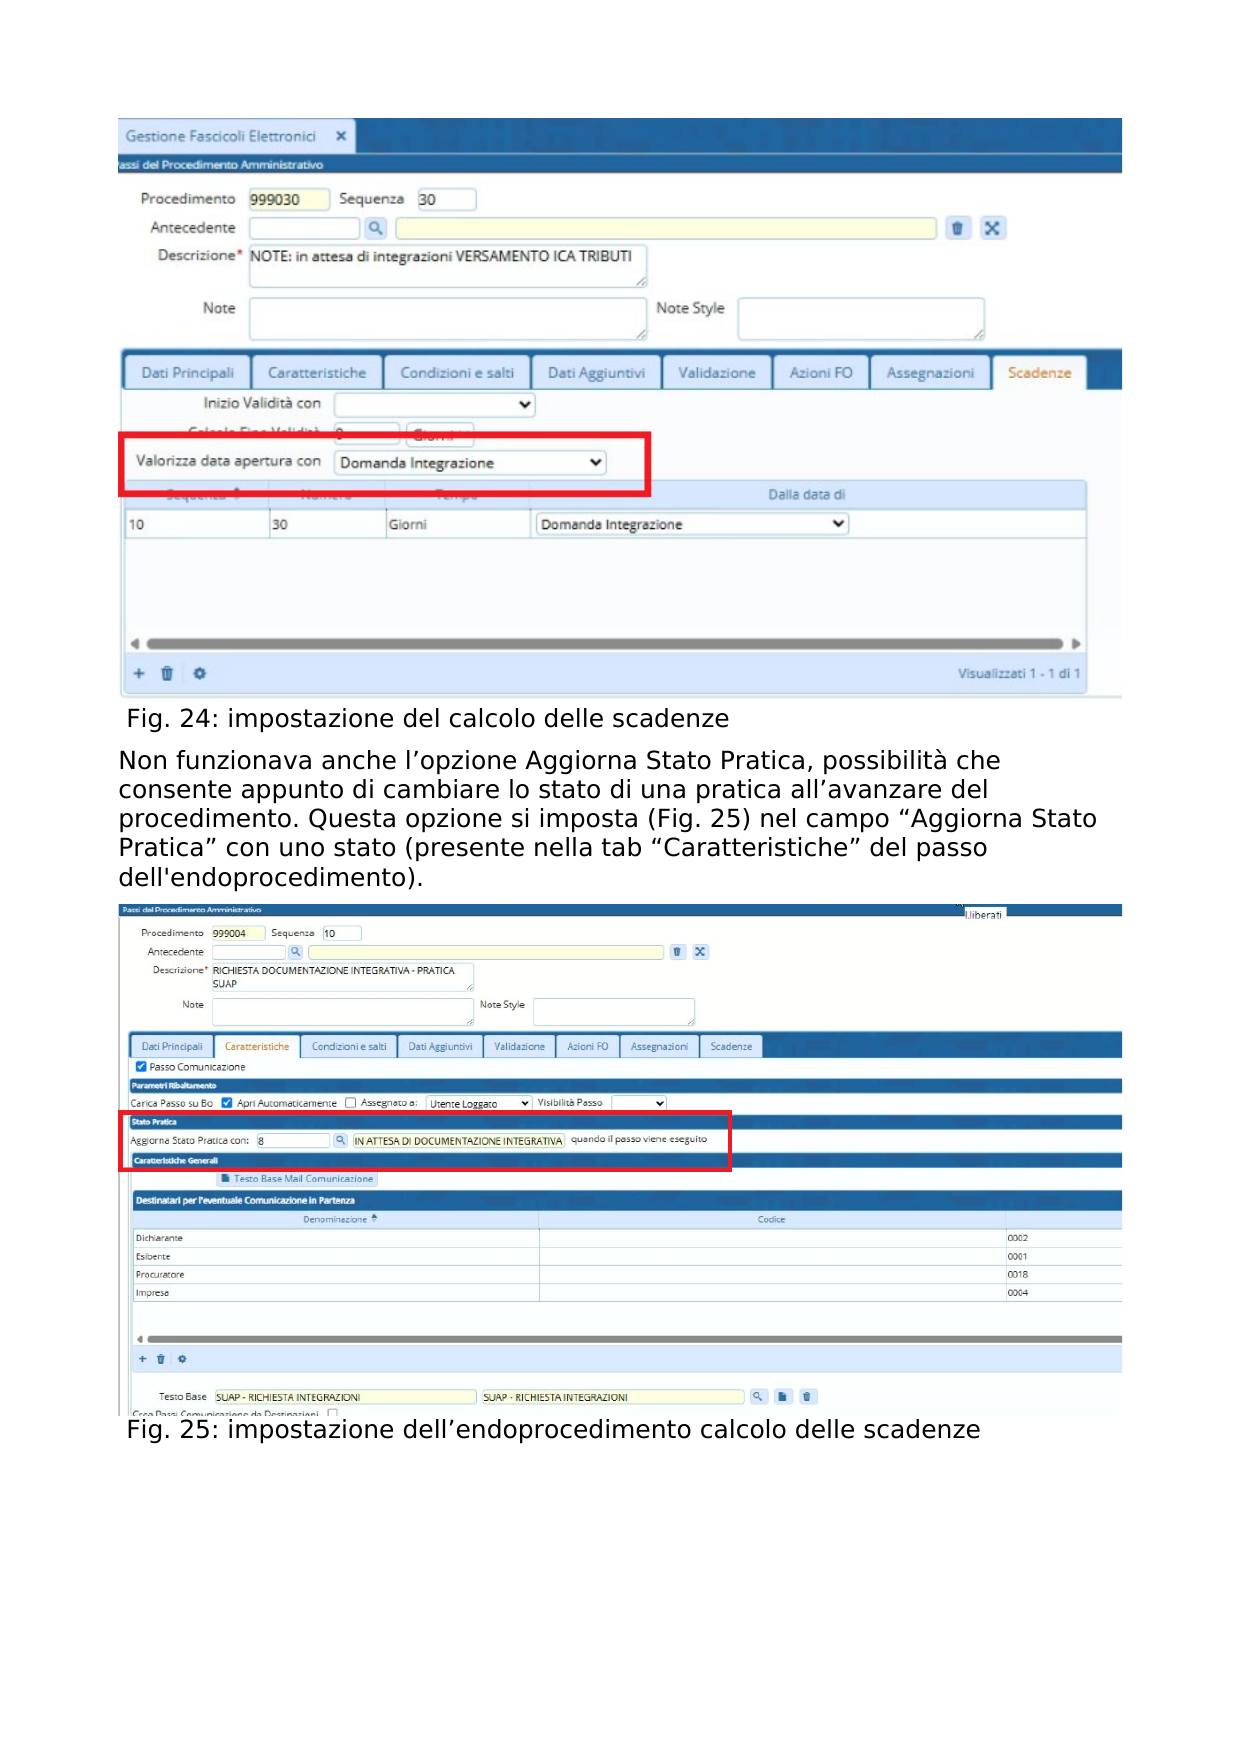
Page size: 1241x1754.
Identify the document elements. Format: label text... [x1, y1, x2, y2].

text Fig. 24: impostazione del calcolo delle scadenze [118, 705, 1122, 733]
picture [118, 904, 1123, 1416]
text Fig. 25: impostazione dell’endoprocedimento calcolo delle scadenze [118, 1416, 1122, 1445]
picture [118, 118, 1123, 705]
text Non funzionava anche l’opzione Aggiorna Stato Pratica, possibilità che consente appunto di cambiare lo stato di una pratica all’avanzare del procedimento. Questa opzione si imposta (Fig. 25) nel campo “Aggiorna Stato Pratica” con uno stato (presente nella tab “Caratteristiche” del passo dell'endoprocedimento). [118, 746, 1122, 892]
